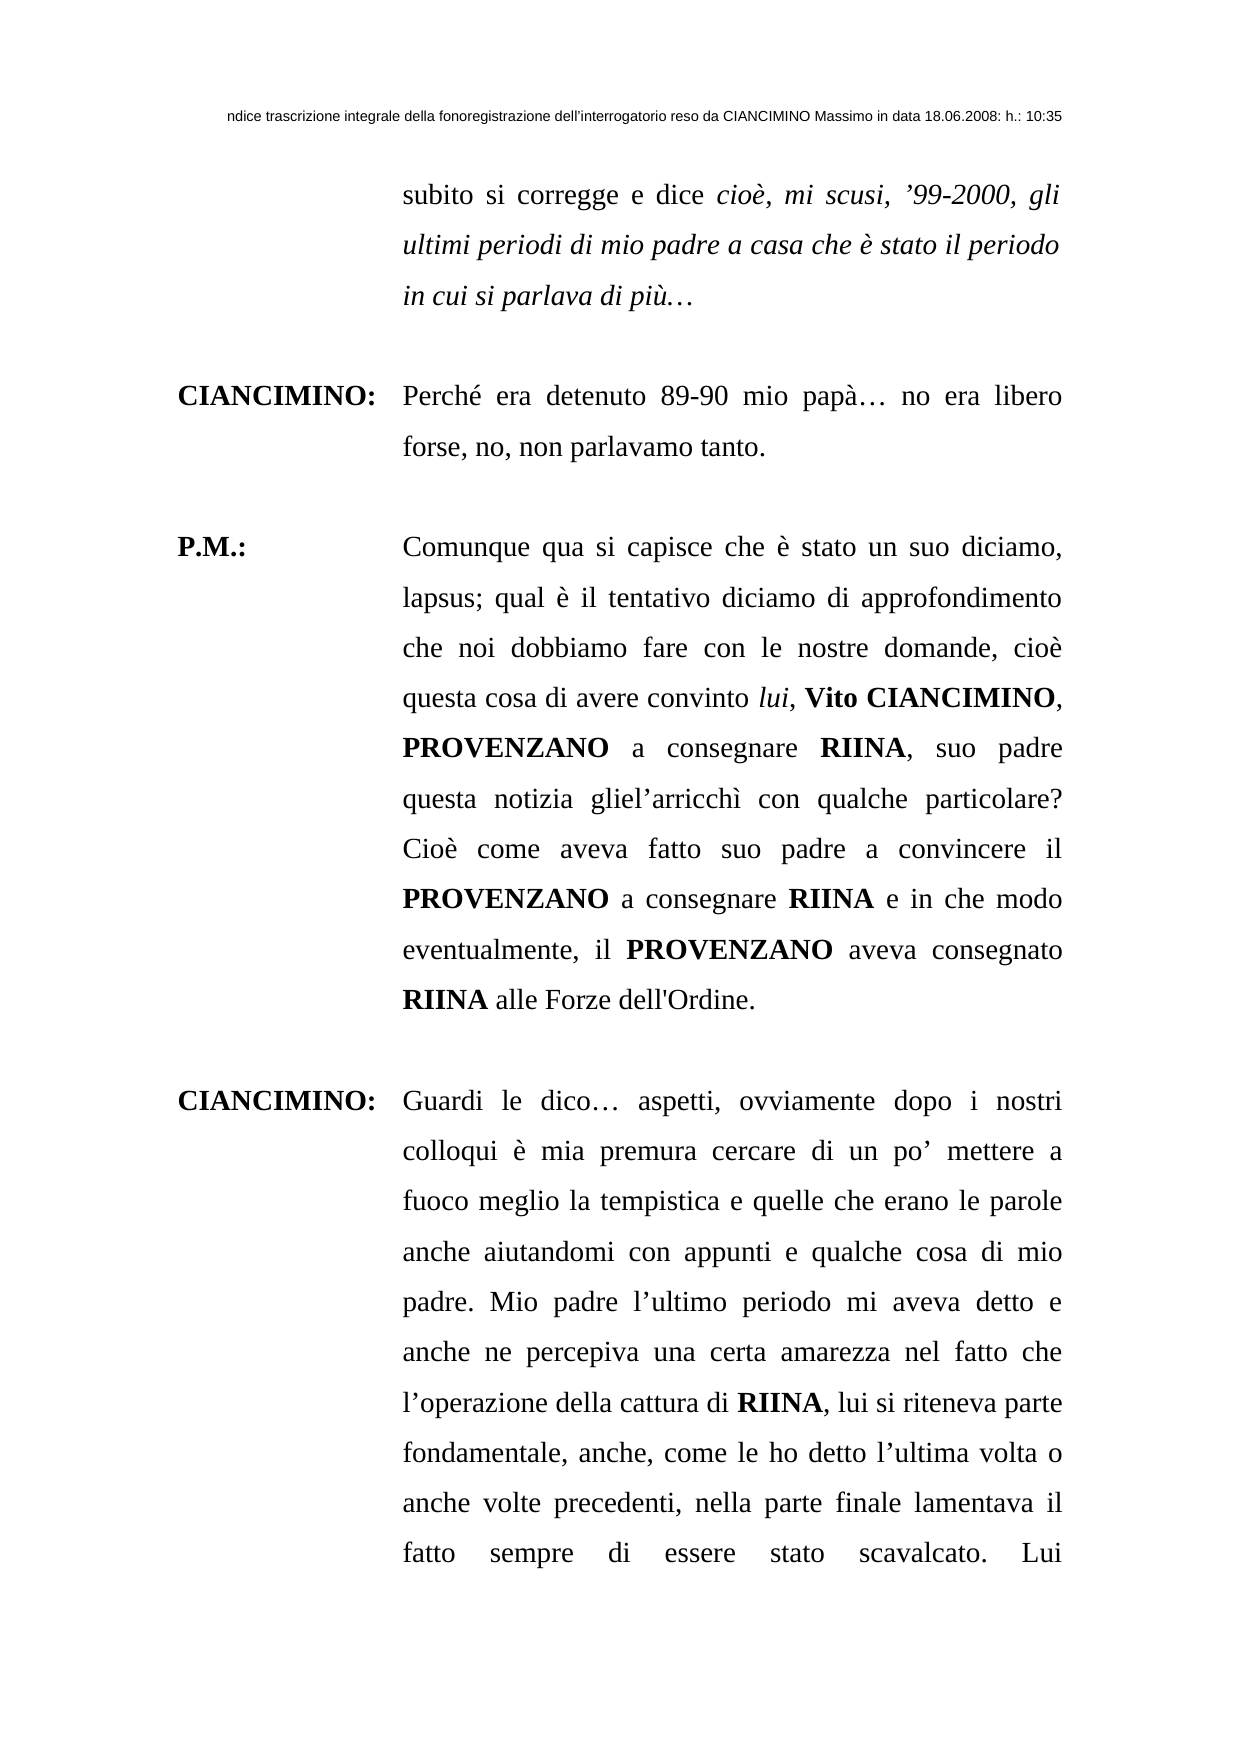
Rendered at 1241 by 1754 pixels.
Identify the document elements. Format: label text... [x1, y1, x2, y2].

text CIANCIMINO: Guardi le dico… aspetti, ovviamente dopo i nostri colloqui è mia premura cercare di un po’ mettere a fuoco meglio la tempistica e quelle che erano le parole anche aiutandomi con appunti e qualche cosa di mio padre. Mio padre l’ultimo periodo mi aveva detto e anche ne percepiva una certa amarezza nel fatto che l’operazione della cattura di RIINA, lui si riteneva parte fondamentale, anche, come le ho detto l’ultima volta o anche volte precedenti, nella parte finale lamentava il fatto sempre di essere stato scavalcato. Lui [177, 1083, 1063, 1569]
text CIANCIMINO: Perché era detenuto 89-90 mio papà… no era libero forse, no, non parlavamo tanto. [177, 378, 1063, 462]
text subito si corregge e dice cioè, mi scusi, ’99-2000, gli ultimi periodi di mio padre a casa che è stato il periodo in cui si parlava di più… [177, 177, 1063, 311]
text P.M.: Comunque qua si capisce che è stato un suo diciamo, lapsus; qual è il tentativo diciamo di approfondimento che noi dobbiamo fare con le nostre domande, cioè questa cosa di avere convinto lui, Vito CIANCIMINO, PROVENZANO a consegnare RIINA, suo padre questa notizia gliel’arricchì con qualche particolare? Cioè come aveva fatto suo padre a convincere il PROVENZANO a consegnare RIINA e in che modo eventualmente, il PROVENZANO aveva consegnato RIINA alle Forze dell'Ordine. [177, 529, 1063, 1016]
